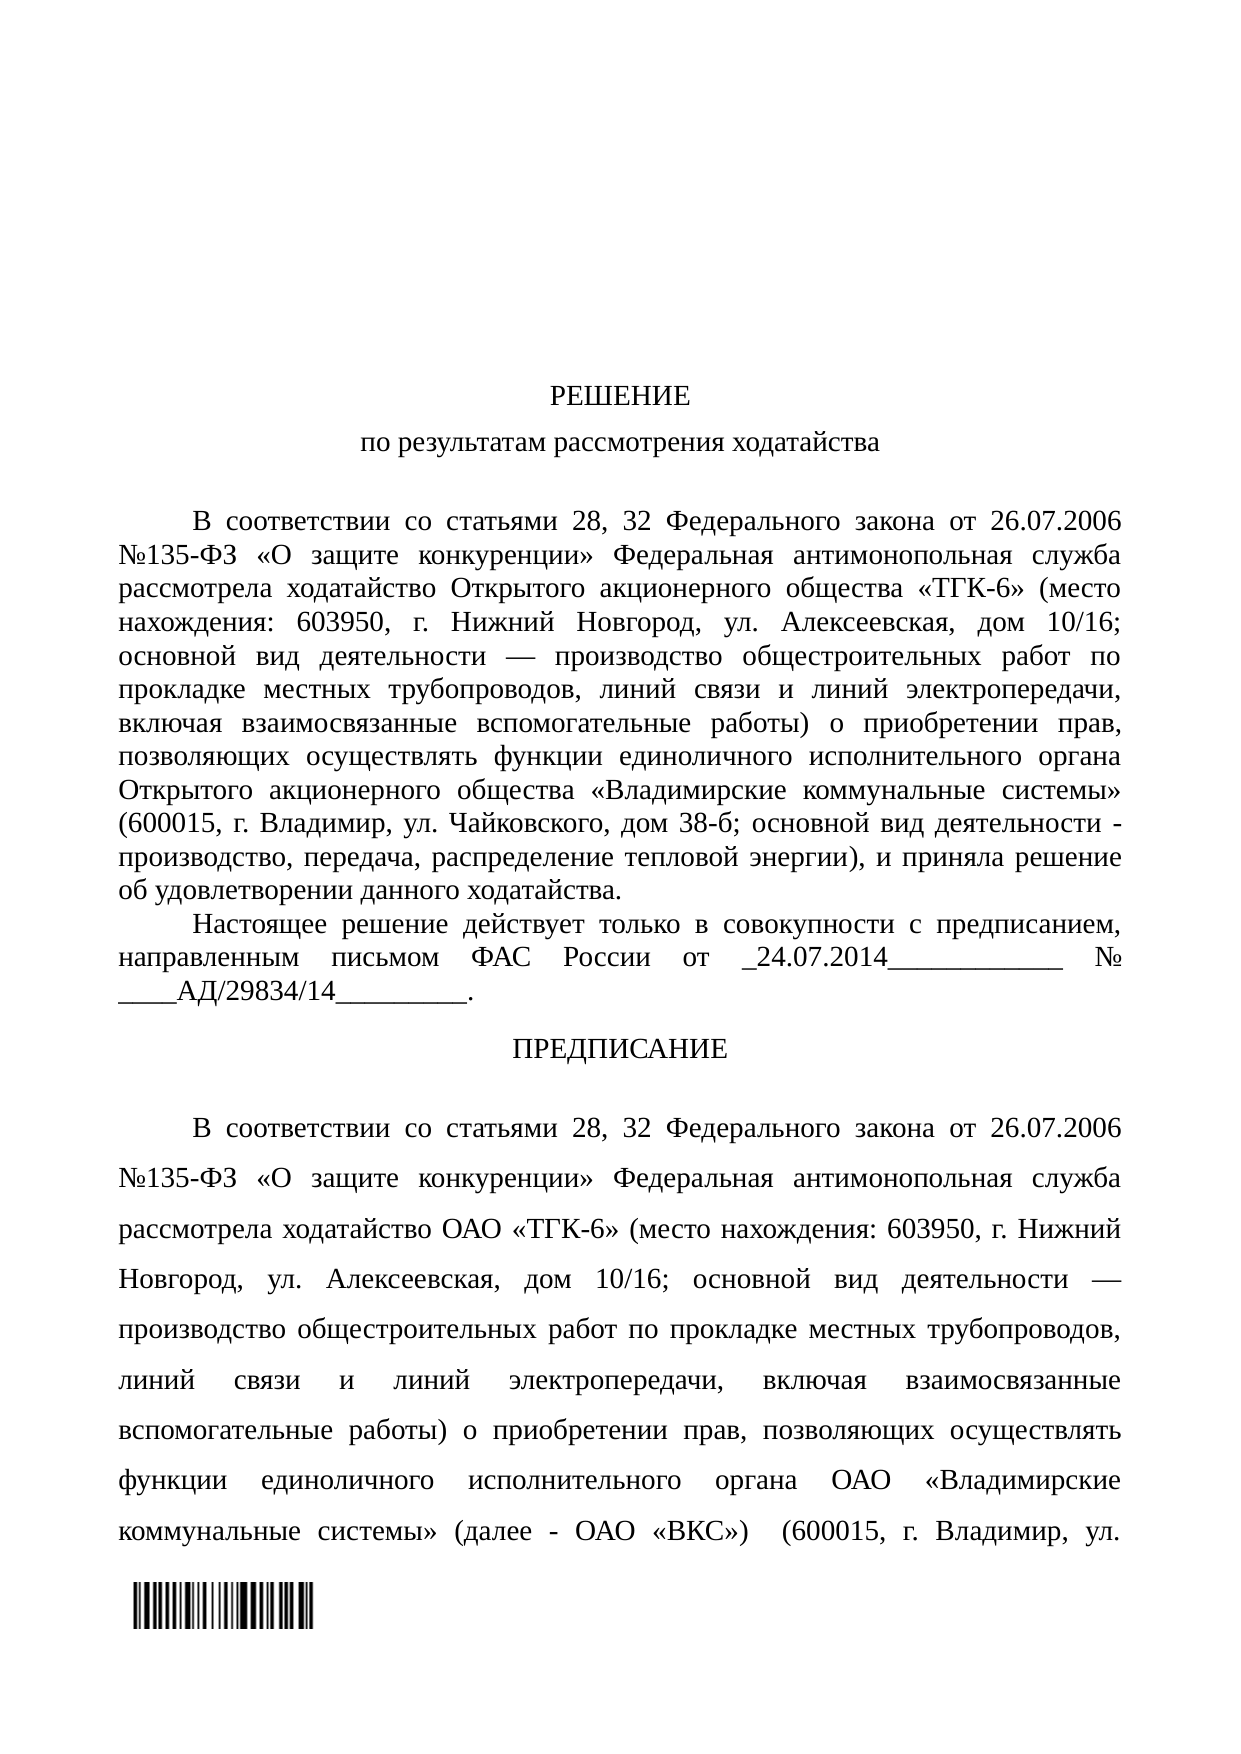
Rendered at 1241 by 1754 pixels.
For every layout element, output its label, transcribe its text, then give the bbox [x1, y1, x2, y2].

text ПРЕДПИСАНИЕ [118, 1031, 1122, 1064]
text Настоящее решение действует только в совокупности с предписанием, направленным письмом ФАС России от _24.07.2014____________ № ____АД/29834/14_________. [118, 906, 1122, 1007]
text по результатам рассмотрения ходатайства [118, 424, 1122, 457]
text В соответствии со статьями 28, 32 Федерального закона от 26.07.2006 №135-ФЗ «О защите конкуренции» Федеральная антимонопольная служба рассмотрела ходатайство Открытого акционерного общества «ТГК-6» (место нахождения: 603950, г. Нижний Новгород, ул. Алексеевская, дом 10/16; основной вид деятельности — производство общестроительных работ по прокладке местных трубопроводов, линий связи и линий электропередачи, включая взаимосвязанные вспомогательные работы) о приобретении прав, позволяющих осуществлять функции единоличного исполнительного органа Открытого акционерного общества «Владимирские коммунальные системы» (600015, г. Владимир, ул. Чайковского, дом 38-б; основной вид деятельности - производство, передача, распределение тепловой энергии), и приняла решение об удовлетворении данного ходатайства. [118, 503, 1122, 906]
text РЕШЕНИЕ [118, 378, 1122, 411]
picture [118, 1582, 331, 1629]
text В соответствии со статьями 28, 32 Федерального закона от 26.07.2006 №135-ФЗ «О защите конкуренции» Федеральная антимонопольная служба рассмотрела ходатайство ОАО «ТГК-6» (место нахождения: 603950, г. Нижний Новгород, ул. Алексеевская, дом 10/16; основной вид деятельности — производство общестроительных работ по прокладке местных трубопроводов, линий связи и линий электропередачи, включая взаимосвязанные вспомогательные работы) о приобретении прав, позволяющих осуществлять функции единоличного исполнительного органа ОАО «Владимирские коммунальные системы» (далее - ОАО «ВКС») (600015, г. Владимир, ул. [118, 1110, 1122, 1546]
